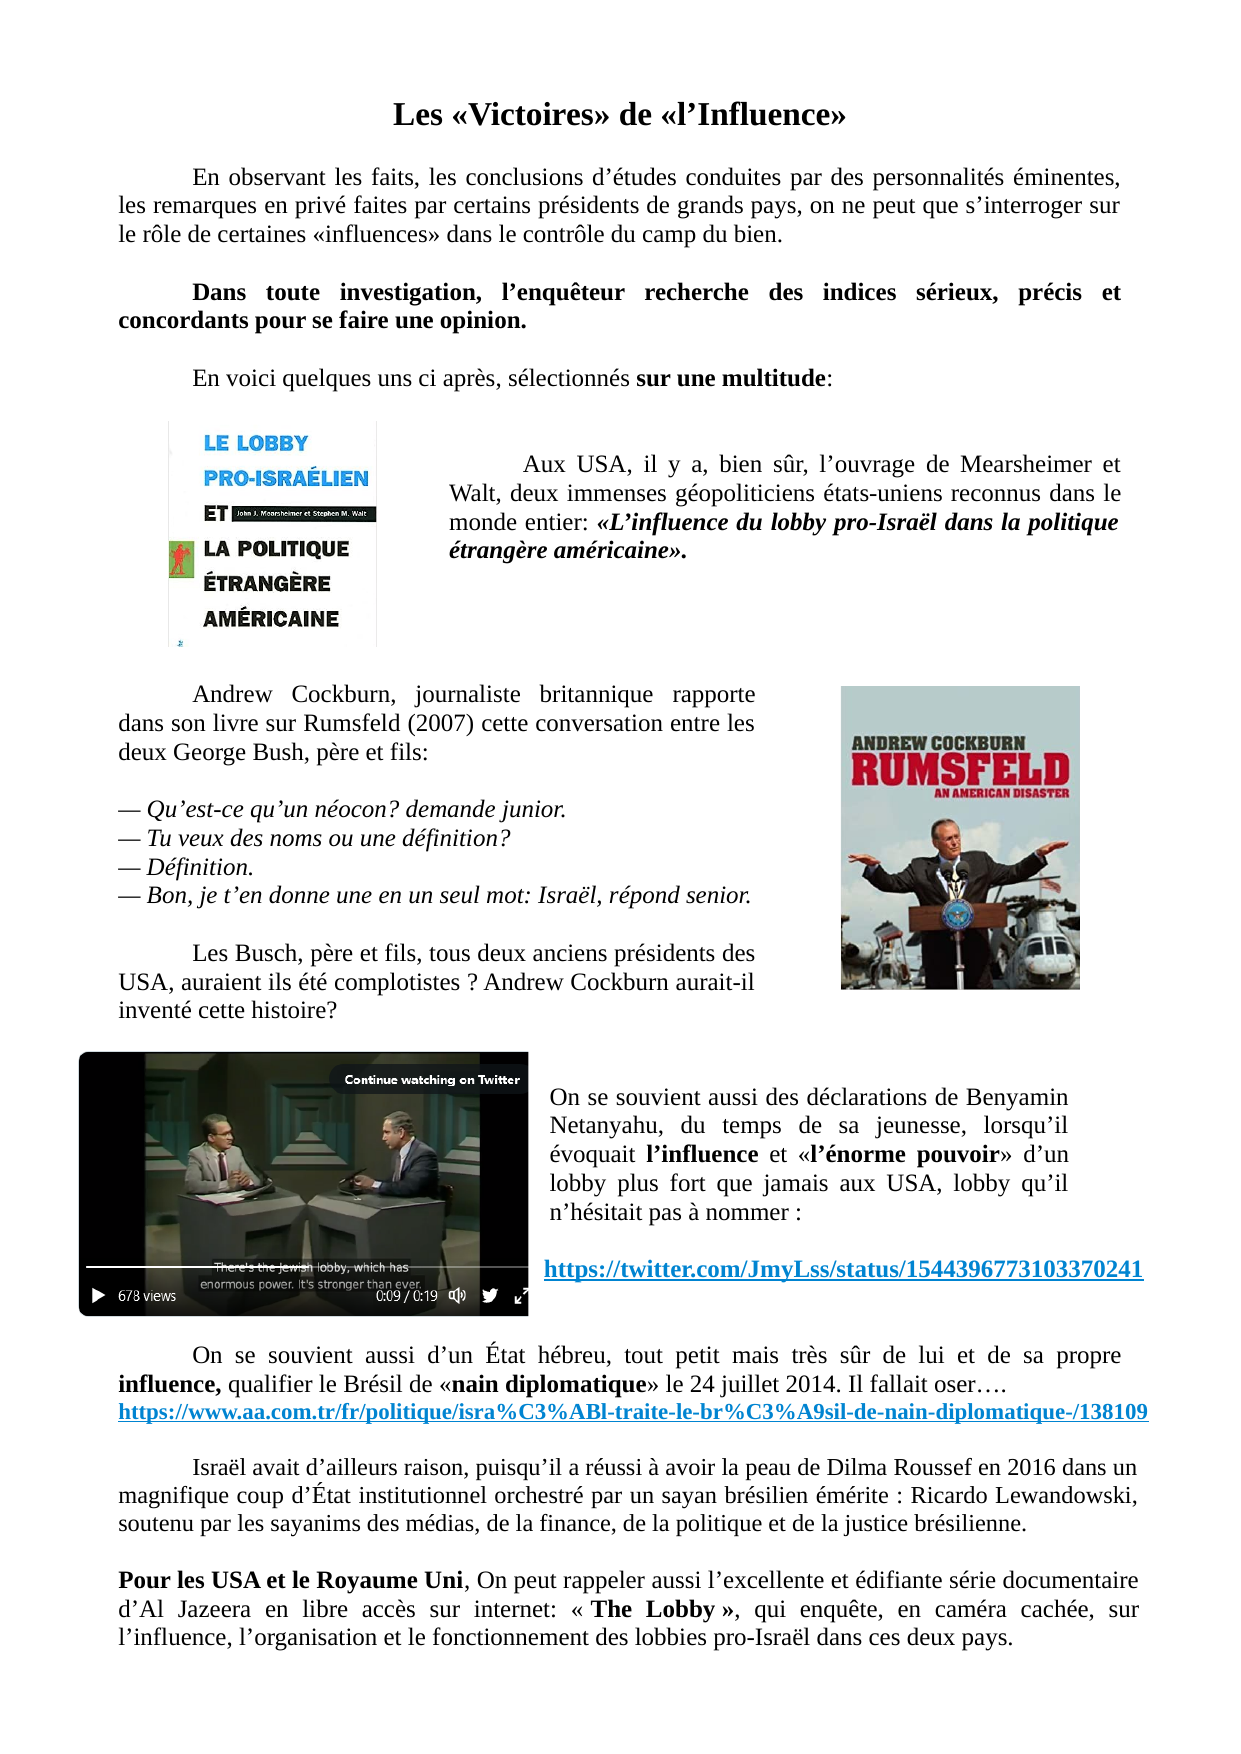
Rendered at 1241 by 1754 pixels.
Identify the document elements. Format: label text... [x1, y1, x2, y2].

text On se souvient aussi d’un État hébreu, tout petit mais très sûr de lui et de sa propre influence, qualifier le Brésil de «nain diplomatique» le 24 juillet 2014. Il fallait oser…. [118, 1340, 1122, 1398]
text — Qu’est-ce qu’un néocon? demande junior. [118, 794, 840, 823]
text Aux USA, il y a, bien sûr, l’ouvrage de Mearsheimer et Walt, deux immenses géopoliticiens états-uniens reconnus dans le monde entier: «L’influence du lobby pro-Israël dans la politique étrangère américaine». [449, 449, 1122, 564]
text Andrew Cockburn, journaliste britannique rapporte dans son livre sur Rumsfeld (2007) cette conversation entre les deux George Bush, père et fils: [118, 679, 756, 765]
text Pour les USA et le Royaume Uni, On peut rappeler aussi l’excellente et édifiante série documentaire d’Al Jazeera en libre accès sur internet: « The Lobby », qui enquête, en caméra cachée, sur l’influence, l’organisation et le fonctionnement des lobbies pro-Israël dans ces deux pays. [118, 1565, 1140, 1651]
text https://www.aa.com.tr/fr/politique/isra%C3%ABl-traite-le-br%C3%A9sil-de-nain-diplomatique-/138109 [118, 1398, 1152, 1424]
text En observant les faits, les conclusions d’études conduites par des personnalités éminentes, les remarques en privé faites par certains présidents de grands pays, on ne peut que s’interroger sur le rôle de certaines «influences» dans le contrôle du camp du bien. [118, 162, 1122, 248]
text Les Busch, père et fils, tous deux anciens présidents des USA, auraient ils été complotistes ? Andrew Cockburn aurait-il inventé cette histoire? [118, 938, 756, 1024]
text — Tu veux des noms ou une définition? [118, 823, 840, 852]
text Dans toute investigation, l’enquêteur recherche des indices sérieux, précis et concordants pour se faire une opinion. [118, 277, 1122, 334]
text Israël avait d’ailleurs raison, puisqu’il a réussi à avoir la peau de Dilma Roussef en 2016 dans un magnifique coup d’État institutionnel orchestré par un sayan brésilien émérite : Ricardo Lewandowski, soutenu par les sayanims des médias, de la finance, de la politique et de la justice brésilienne. [118, 1452, 1140, 1536]
text — Bon, je t’en donne une en un seul mot: Israël, répond senior. [118, 880, 840, 909]
text [1080, 794, 1122, 823]
picture [168, 421, 377, 647]
text https://twitter.com/JmyLss/status/1544396773103370241 [537, 1254, 1157, 1283]
text [1080, 852, 1122, 880]
text On se souvient aussi des déclarations de Benyamin Netanyahu, du temps de sa jeunesse, lorsqu’il évoquait l’influence et «l’énorme pouvoir» d’un lobby plus fort que jamais aux USA, lobby qu’il n’hésitait pas à nommer : [549, 1082, 1069, 1225]
text — Définition. [118, 852, 840, 880]
text En voici quelques uns ci après, sélectionnés sur une multitude: [118, 363, 1122, 392]
picture [76, 1048, 529, 1321]
text [1080, 823, 1122, 852]
text Les «Victoires» de «l’Influence» [118, 94, 1122, 133]
picture [840, 686, 1080, 990]
